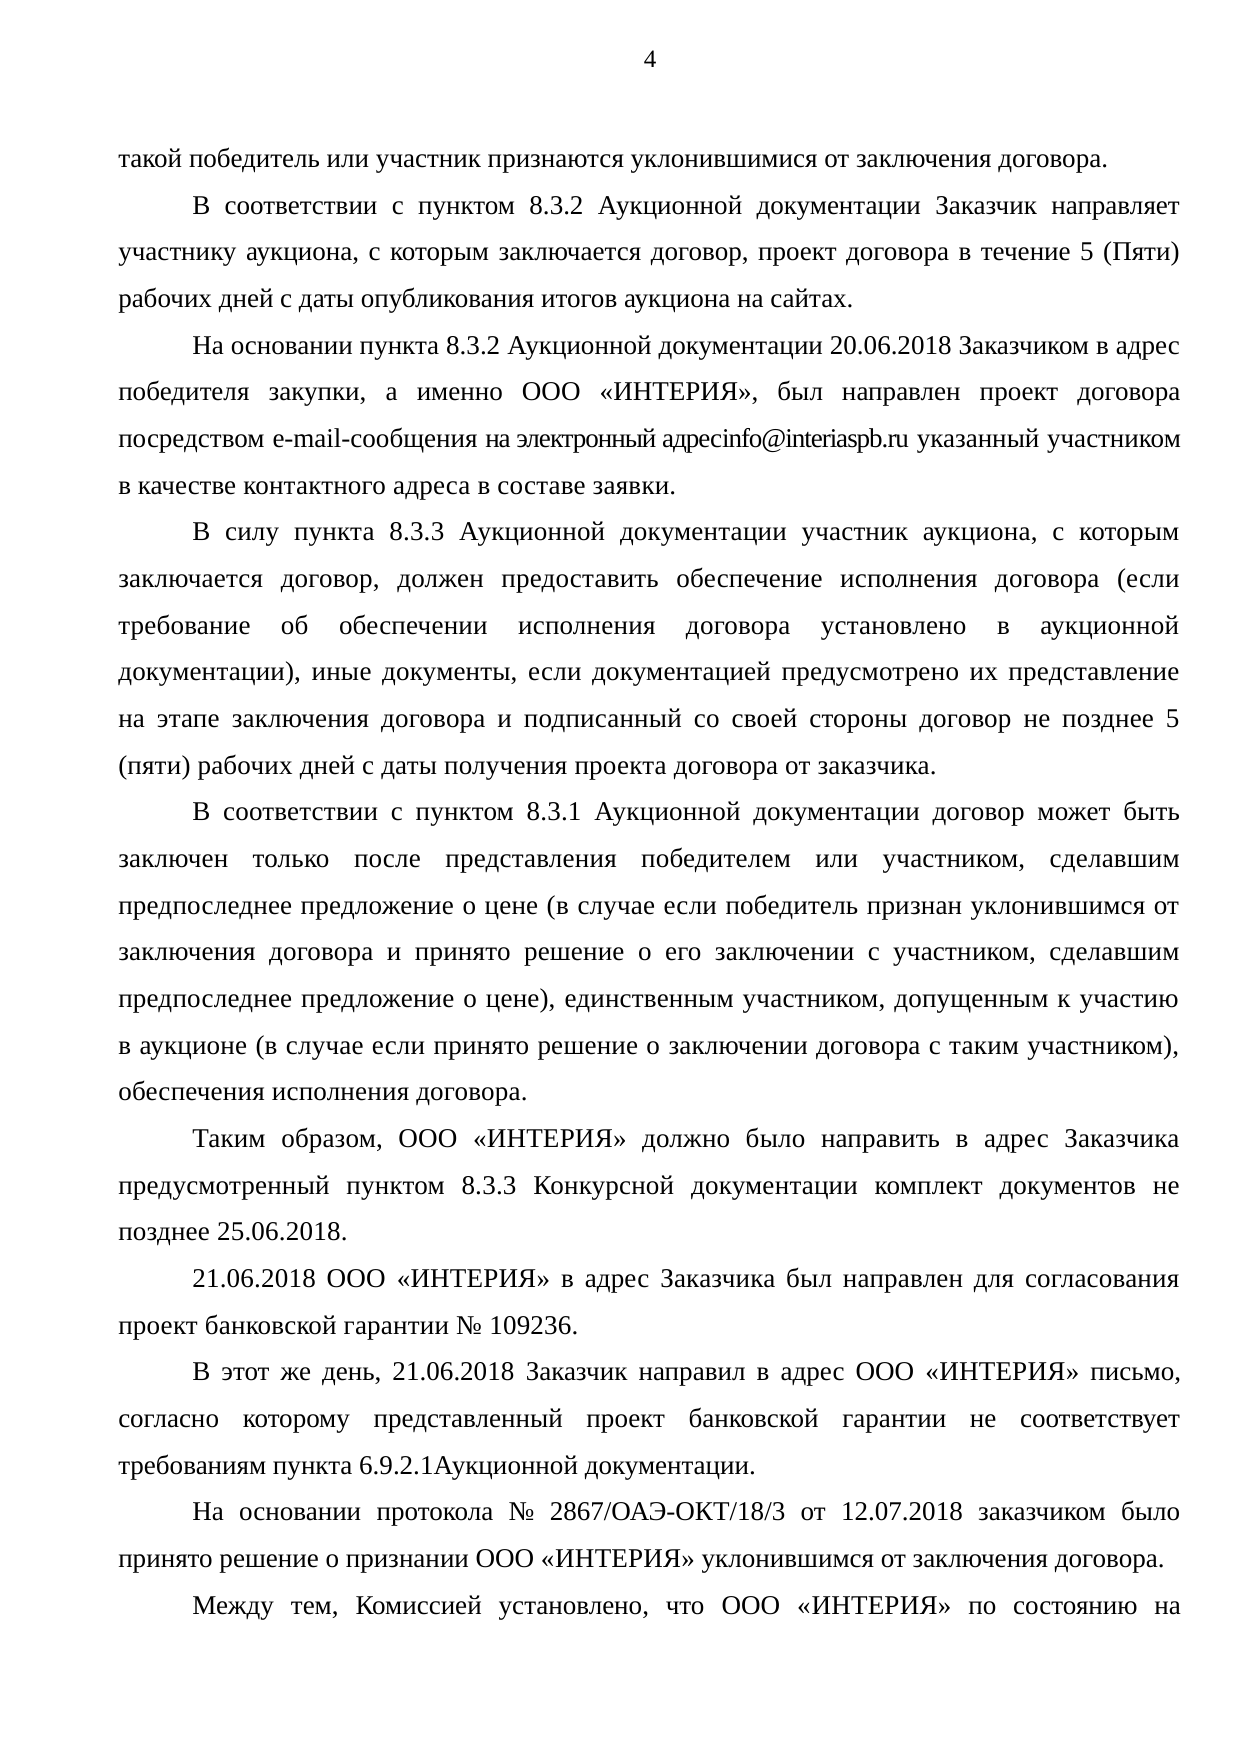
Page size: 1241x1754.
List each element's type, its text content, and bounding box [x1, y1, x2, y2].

text В этот же день, 21.06.2018 Заказчик направил в адрес ООО «ИНТЕРИЯ» письмо, согласно которому представленный проект банковской гарантии не соответствует требованиям пункта 6.9.2.1Аукционной документации. [118, 1356, 1181, 1480]
text В соответствии с пунктом 8.3.2 Аукционной документации Заказчик направляет участнику аукциона, с которым заключается договор, проект договора в течение 5 (Пяти) рабочих дней с даты опубликования итогов аукциона на сайтах. [118, 189, 1181, 313]
text Таким образом, ООО «ИНТЕРИЯ» должно было направить в адрес Заказчика предусмотренный пунктом 8.3.3 Конкурсной документации комплект документов не позднее 25.06.2018. [118, 1122, 1181, 1247]
text В силу пункта 8.3.3 Аукционной документации участник аукциона, с которым заключается договор, должен предоставить обеспечение исполнения договора (если требование об обеспечении исполнения договора установлено в аукционной документации), иные документы, если документацией предусмотрено их представление на этапе заключения договора и подписанный со своей стороны договор не позднее 5 (пяти) рабочих дней с даты получения проекта договора от заказчика. [118, 516, 1181, 780]
text На основании протокола № 2867/ОАЭ-ОКТ/18/3 от 12.07.2018 заказчиком было принято решение о признании ООО «ИНТЕРИЯ» уклонившимся от заключения договора. [118, 1496, 1181, 1573]
text На основании пункта 8.3.2 Аукционной документации 20.06.2018 Заказчиком в адрес победителя закупки, а именно ООО «ИНТЕРИЯ», был направлен проект договора посредством e-mail-сообщения на электронный адресinfo@interiaspb.ru указанный участником в качестве контактного адреса в составе заявки. [118, 329, 1181, 500]
text Между тем, Комиссией установлено, что ООО «ИНТЕРИЯ» по состоянию на [118, 1589, 1181, 1620]
text такой победитель или участник признаются уклонившимися от заключения договора. [118, 142, 1181, 173]
text 21.06.2018 ООО «ИНТЕРИЯ» в адрес Заказчика был направлен для согласования проект банковской гарантии № 109236. [118, 1262, 1181, 1340]
text В соответствии с пунктом 8.3.1 Аукционной документации договор может быть заключен только после представления победителем или участником, сделавшим предпоследнее предложение о цене (в случае если победитель признан уклонившимся от заключения договора и принято решение о его заключении с участником, сделавшим предпоследнее предложение о цене), единственным участником, допущенным к участию в аукционе (в случае если принято решение о заключении договора с таким участником), обеспечения исполнения договора. [118, 796, 1181, 1107]
